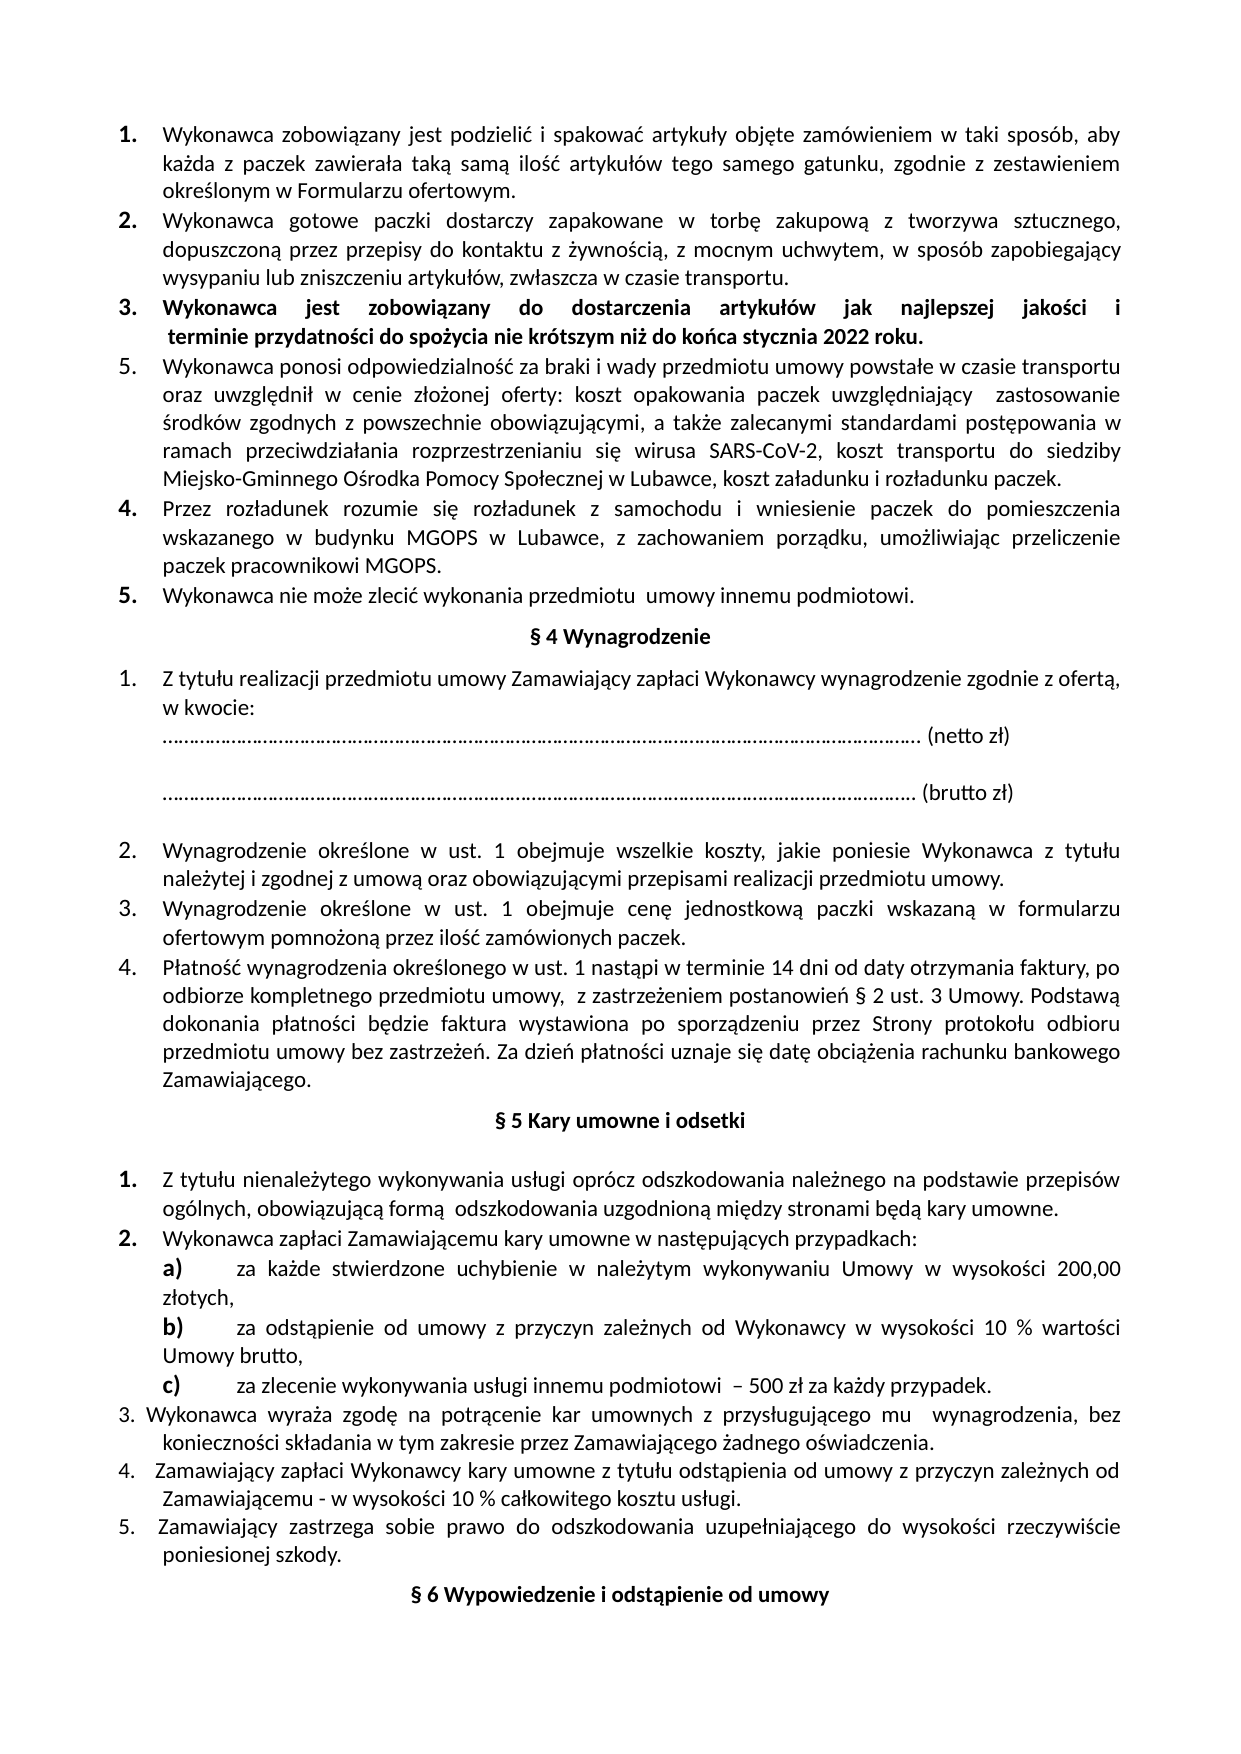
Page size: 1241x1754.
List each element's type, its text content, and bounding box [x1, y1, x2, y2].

list Wykonawca jest zobowiązany do dostarczenia artykułów jak najlepszej jakości i terminie przydatności do spożycia nie krótszym niż do końca stycznia 2022 roku. [118, 291, 1122, 350]
list Płatność wynagrodzenia określonego w ust. 1 nastąpi w terminie 14 dni od daty otrzymania faktury, po odbiorze kompletnego przedmiotu umowy, z zastrzeżeniem postanowień § 2 ust. 3 Umowy. Podstawą dokonania płatności będzie faktura wystawiona po sporządzeniu przez Strony protokołu odbioru przedmiotu umowy bez zastrzeżeń. Za dzień płatności uznaje się datę obciążenia rachunku bankowego Zamawiającego. [118, 951, 1122, 1093]
list Wynagrodzenie określone w ust. 1 obejmuje cenę jednostkową paczki wskazaną w formularzu ofertowym pomnożoną przez ilość zamówionych paczek. [118, 892, 1122, 951]
list za odstąpienie od umowy z przyczyn zależnych od Wykonawcy w wysokości 10 % wartości Umowy brutto, [162, 1311, 1122, 1369]
list za zlecenie wykonywania usługi innemu podmiotowi – 500 zł za każdy przypadek. [162, 1369, 1122, 1400]
list Wykonawca zobowiązany jest podzielić i spakować artykuły objęte zamówieniem w taki sposób, aby każda z paczek zawierała taką samą ilość artykułów tego samego gatunku, zgodnie z zestawieniem określonym w Formularzu ofertowym. [118, 118, 1122, 205]
list Wykonawca ponosi odpowiedzialność za braki i wady przedmiotu umowy powstałe w czasie transportu oraz uwzględnił w cenie złożonej oferty: koszt opakowania paczek uwzględniający zastosowanie środków zgodnych z powszechnie obowiązującymi, a także zalecanymi standardami postępowania w ramach przeciwdziałania rozprzestrzenianiu się wirusa SARS-CoV-2, koszt transportu do siedziby Miejsko-Gminnego Ośrodka Pomocy Społecznej w Lubawce, koszt załadunku i rozładunku paczek. [118, 350, 1122, 492]
list Z tytułu realizacji przedmiotu umowy Zamawiający zapłaci Wykonawcy wynagrodzenie zgodnie z ofertą, w kwocie: [118, 662, 1122, 721]
list Wynagrodzenie określone w ust. 1 obejmuje wszelkie koszty, jakie poniesie Wykonawca z tytułu należytej i zgodnej z umową oraz obowiązującymi przepisami realizacji przedmiotu umowy. [118, 834, 1122, 892]
list Wykonawca zapłaci Zamawiającemu kary umowne w następujących przypadkach: [118, 1222, 1122, 1252]
text 5. Zamawiający zastrzega sobie prawo do odszkodowania uzupełniającego do wysokości rzeczywiście poniesionej szkody. [118, 1512, 1122, 1568]
list Przez rozładunek rozumie się rozładunek z samochodu i wniesienie paczek do pomieszczenia wskazanego w budynku MGOPS w Lubawce, z zachowaniem porządku, umożliwiając przeliczenie paczek pracownikowi MGOPS. [118, 492, 1122, 579]
text § 5 Kary umowne i odsetki [118, 1106, 1122, 1134]
list Z tytułu nienależytego wykonywania usługi oprócz odszkodowania należnego na podstawie przepisów ogólnych, obowiązującą formą odszkodowania uzgodnioną między stronami będą kary umowne. [118, 1163, 1122, 1222]
list Wykonawca nie może zlecić wykonania przedmiotu umowy innemu podmiotowi. [118, 579, 1122, 609]
text § 6 Wypowiedzenie i odstąpienie od umowy [118, 1581, 1122, 1608]
text …………………………………………………………………………………………………………………………….. (brutto zł) [162, 778, 1122, 834]
text 4. Zamawiający zapłaci Wykonawcy kary umowne z tytułu odstąpienia od umowy z przyczyn zależnych od Zamawiającemu - w wysokości 10 % całkowitego kosztu usługi. [118, 1456, 1122, 1512]
text § 4 Wynagrodzenie [118, 622, 1122, 650]
text ……………………………………………………………………………………………………………………………… (netto zł) [162, 721, 1122, 778]
list Wykonawca gotowe paczki dostarczy zapakowane w torbę zakupową z tworzywa sztucznego, dopuszczoną przez przepisy do kontaktu z żywnością, z mocnym uchwytem, w sposób zapobiegający wysypaniu lub zniszczeniu artykułów, zwłaszcza w czasie transportu. [118, 205, 1122, 291]
text 3. Wykonawca wyraża zgodę na potrącenie kar umownych z przysługującego mu wynagrodzenia, bez konieczności składania w tym zakresie przez Zamawiającego żadnego oświadczenia. [118, 1400, 1122, 1456]
list za każde stwierdzone uchybienie w należytym wykonywaniu Umowy w wysokości 200,00 złotych, [162, 1252, 1122, 1311]
